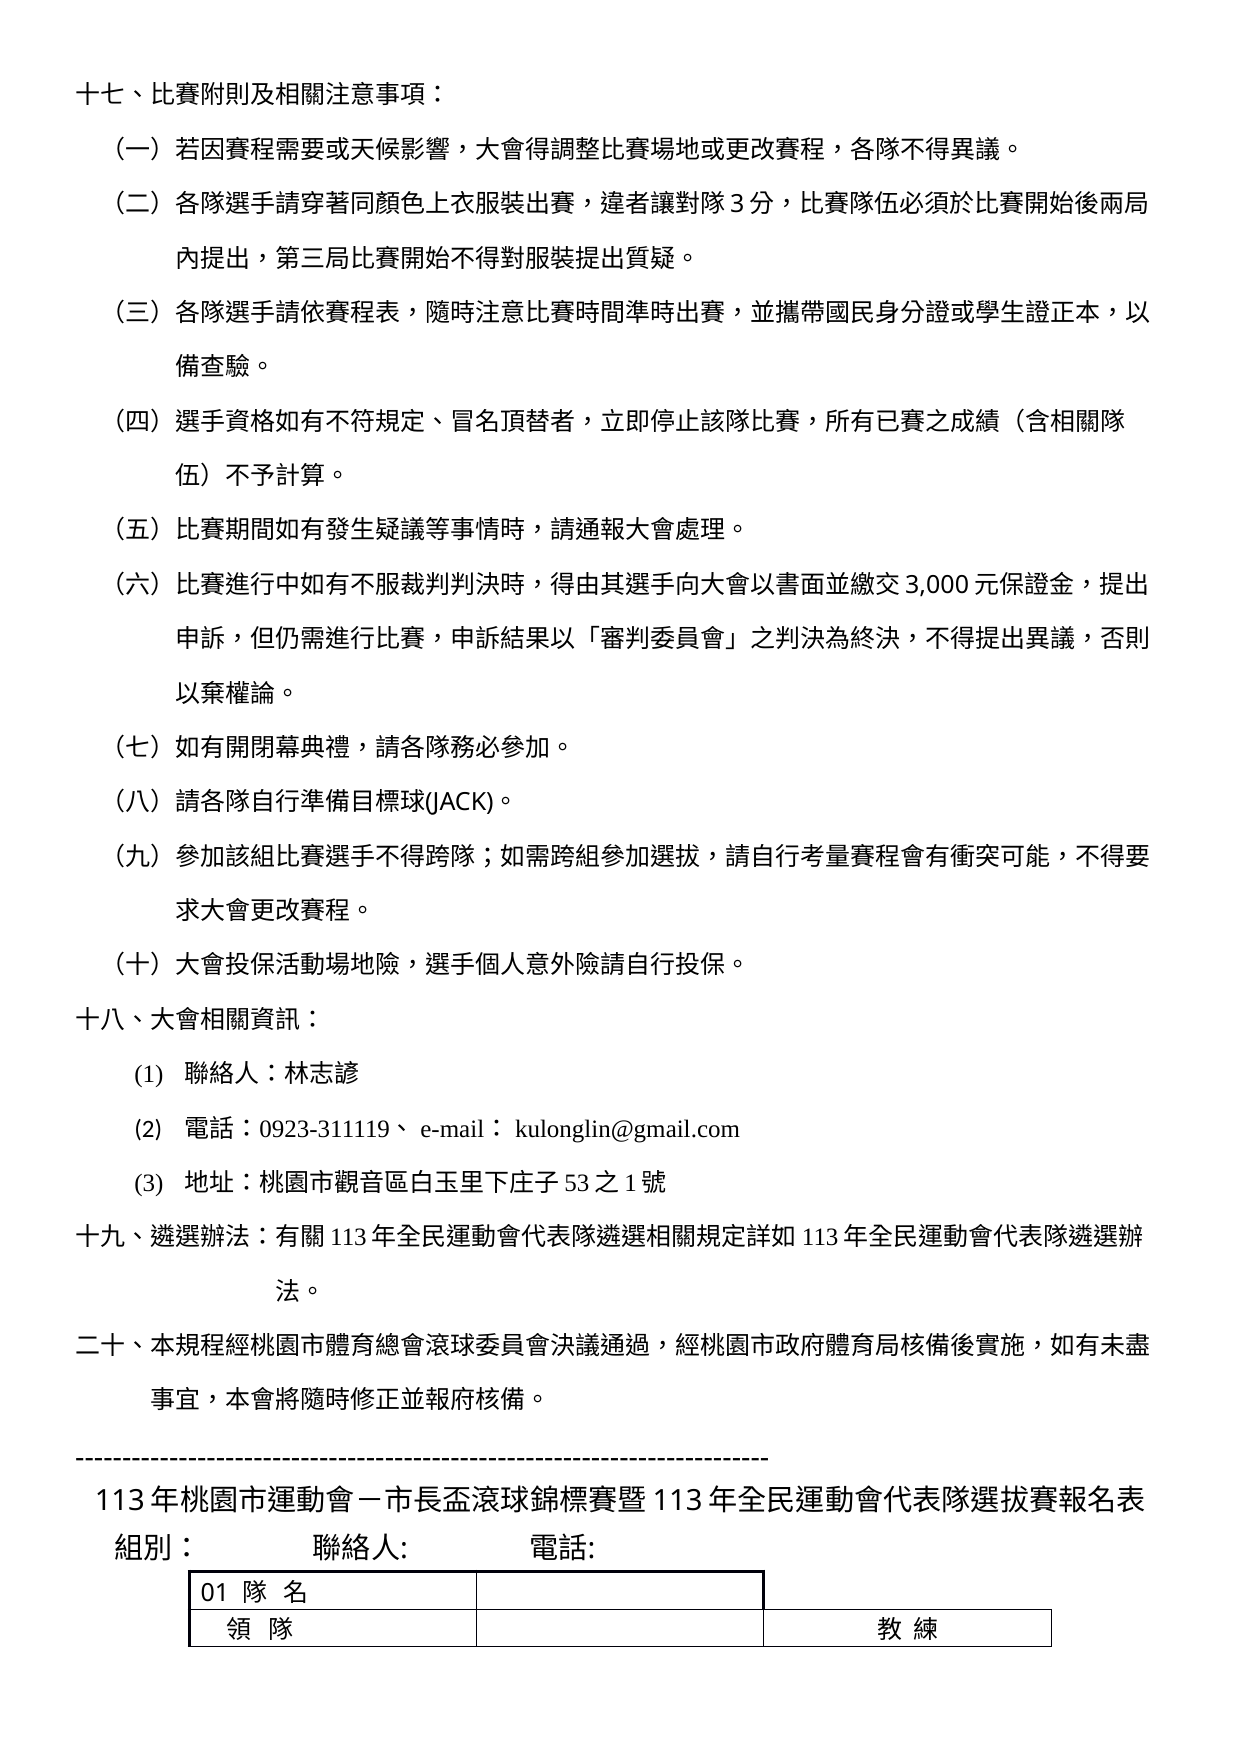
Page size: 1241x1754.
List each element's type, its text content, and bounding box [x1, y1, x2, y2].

text （四）選手資格如有不符規定、冒名頂替者，立即停止該隊比賽，所有已賽之成績（含相關隊伍）不予計算。 [100, 401, 1165, 492]
text 十七、比賽附則及相關注意事項： [75, 75, 1165, 111]
text （五）比賽期間如有發生疑議等事情時，請通報大會處理。 [75, 510, 1165, 546]
text （六）比賽進行中如有不服裁判判決時，得由其選手向大會以書面並繳交3,000元保證金，提出申訴，但仍需進行比賽，申訴結果以「審判委員會」之判決為終決，不得提出異議，否則以棄權論。 [100, 564, 1165, 709]
table_header [477, 1573, 762, 1609]
text （二）各隊選手請穿著同顏色上衣服裝出賽，違者讓對隊3分，比賽隊伍必須於比賽開始後兩局 [75, 184, 1165, 220]
text 十八、大會相關資訊： [75, 999, 1165, 1036]
text 十九、遴選辦法：有關113年全民運動會代表隊遴選相關規定詳如113年全民運動會代表隊遴選辦法。 [75, 1217, 1165, 1307]
text （一）若因賽程需要或天候影響，大會得調整比賽場地或更改賽程，各隊不得異議。 [75, 129, 1165, 166]
list 電話：0923-311119、 e-mail： kulonglin@gmail.com [134, 1108, 1165, 1144]
text （七）如有開閉幕典禮，請各隊務必參加。 [75, 727, 1165, 764]
list 地址：桃園市觀音區白玉里下庄子53之1號 [134, 1162, 1165, 1199]
table_cell [477, 1610, 763, 1646]
text （九）參加該組比賽選手不得跨隊；如需跨組參加選拔，請自行考量賽程會有衝突可能，不得要求大會更改賽程。 [100, 836, 1165, 927]
text （十）大會投保活動場地險，選手個人意外險請自行投保。 [75, 945, 1165, 981]
table_header 01 隊 名 [191, 1573, 476, 1609]
text 組別： 聯絡人: 電話: [75, 1518, 1165, 1569]
text 二十、本規程經桃園市體育總會滾球委員會決議通過，經桃園市政府體育局核備後實施，如有未盡事宜，本會將隨時修正並報府核備。 [75, 1326, 1165, 1416]
text 備查驗。 [75, 347, 1165, 383]
table_cell 領 隊 [191, 1610, 476, 1646]
table_cell 教 練 [764, 1610, 1051, 1646]
text 內提出，第三局比賽開始不得對服裝提出質疑。 [75, 238, 1165, 274]
list 聯絡人：林志諺 [134, 1054, 1165, 1090]
text -------------------------------------------------------------------------- [75, 1434, 1165, 1476]
text 113年桃園市運動會－市長盃滾球錦標賽暨113年全民運動會代表隊選拔賽報名表 [75, 1476, 1165, 1518]
text （八）請各隊自行準備目標球(JACK)。 [75, 782, 1165, 818]
text （三）各隊選手請依賽程表，隨時注意比賽時間準時出賽，並攜帶國民身分證或學生證正本，以 [75, 292, 1165, 329]
